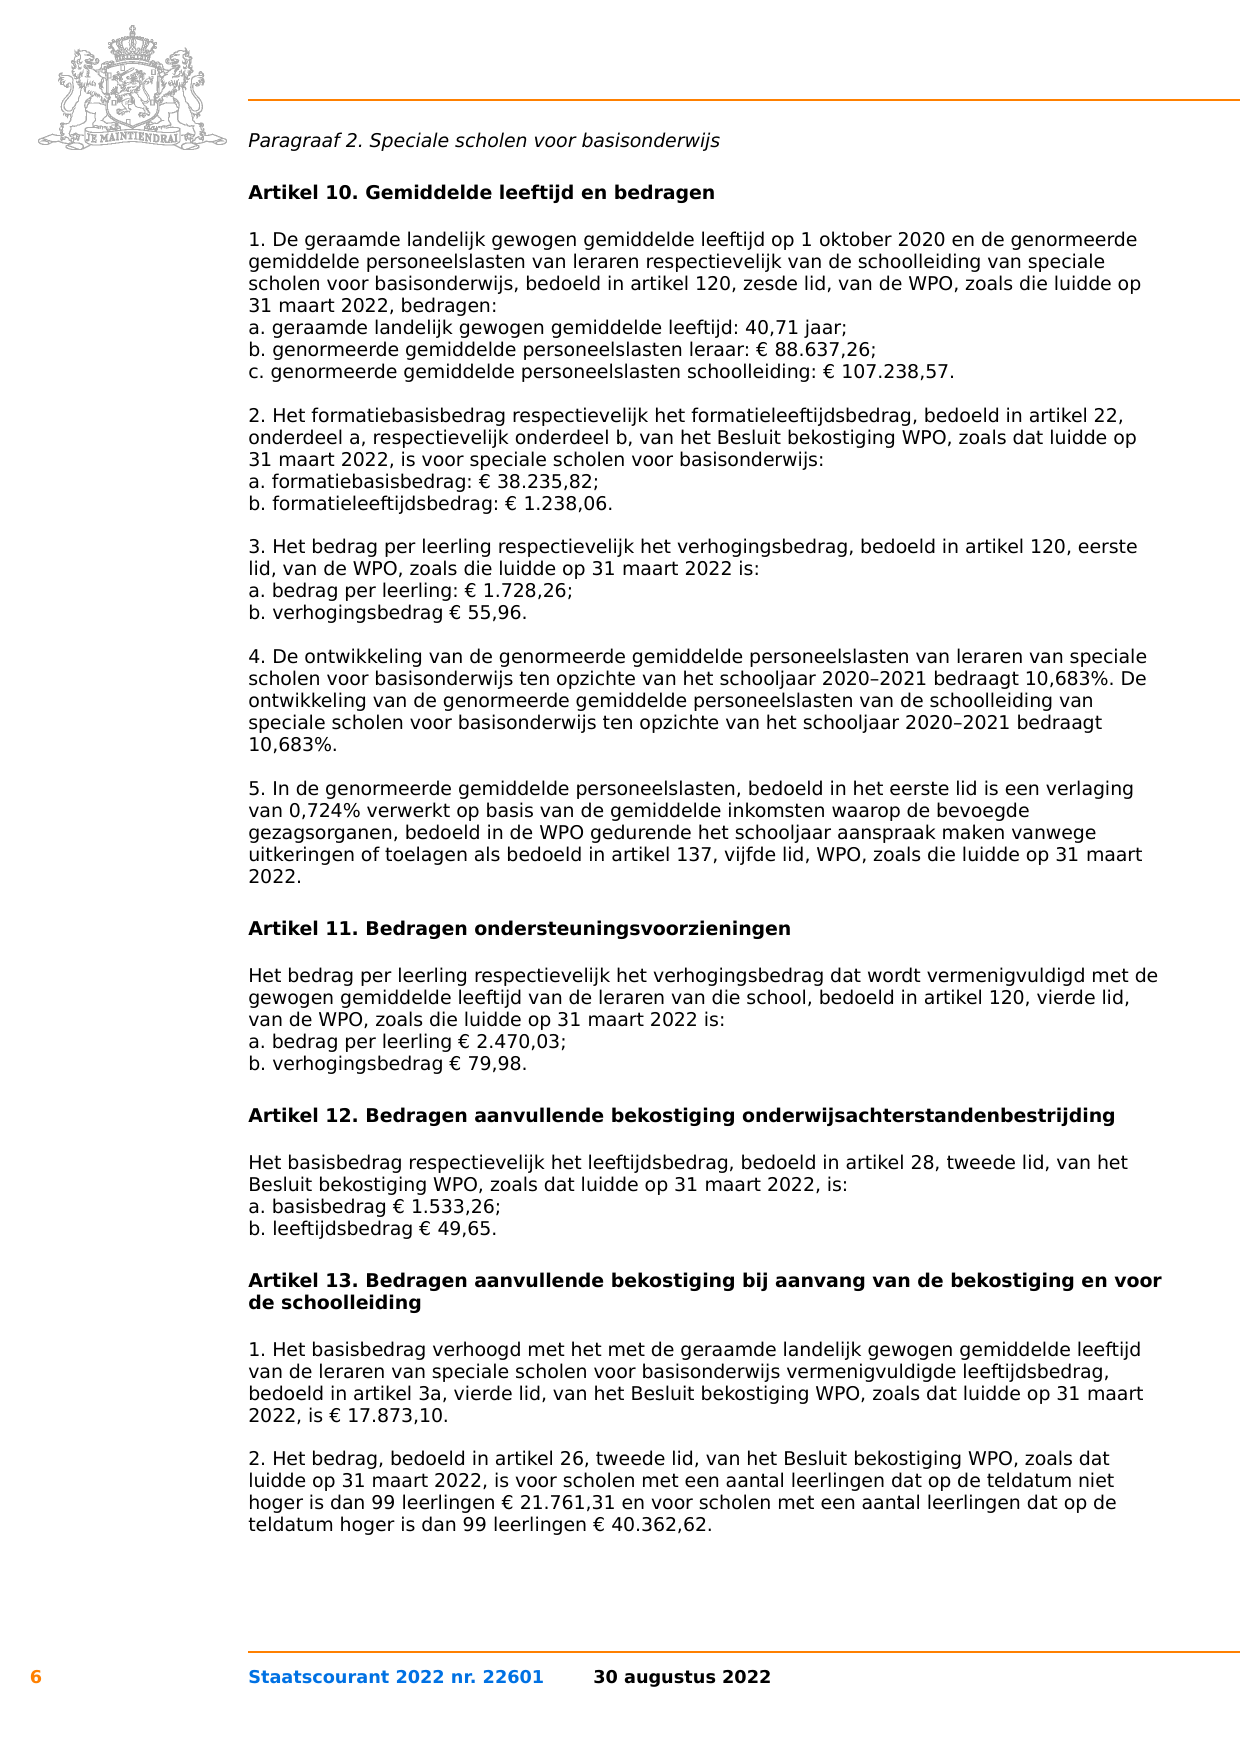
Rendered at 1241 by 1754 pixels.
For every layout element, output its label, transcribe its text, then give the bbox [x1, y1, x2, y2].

subtitle Paragraaf 2. Speciale scholen voor basisonderwijs [248, 130, 1163, 152]
picture [38, 25, 227, 150]
text c. genormeerde gemiddelde personeelslasten schoolleiding: € 107.238,57. [248, 361, 1163, 383]
subtitle Artikel 10. Gemiddelde leeftijd en bedragen [248, 182, 1163, 204]
text b. formatieleeftijdsbedrag: € 1.238,06. [248, 492, 1163, 514]
text a. bedrag per leerling: € 1.728,26; [248, 580, 1163, 602]
text b. genormeerde gemiddelde personeelslasten leraar: € 88.637,26; [248, 339, 1163, 361]
text a. formatiebasisbedrag: € 38.235,82; [248, 471, 1163, 492]
text 4. De ontwikkeling van de genormeerde gemiddelde personeelslasten van leraren van speciale scholen voor basisonderwijs ten opzichte van het schooljaar 2020–2021 bedraagt 10,683%. De ontwikkeling van de genormeerde gemiddelde personeelslasten van de schoolleiding van speciale scholen voor basisonderwijs ten opzichte van het schooljaar 2020–2021 bedraagt 10,683%. [248, 646, 1163, 756]
text 3. Het bedrag per leerling respectievelijk het verhogingsbedrag, bedoeld in artikel 120, eerste lid, van de WPO, zoals die luidde op 31 maart 2022 is: [248, 536, 1163, 580]
subtitle Artikel 13. Bedragen aanvullende bekostiging bij aanvang van de bekostiging en voor de schoolleiding [248, 1269, 1163, 1313]
text 1. Het basisbedrag verhoogd met het met de geraamde landelijk gewogen gemiddelde leeftijd van de leraren van speciale scholen voor basisonderwijs vermenigvuldigde leeftijdsbedrag, bedoeld in artikel 3a, vierde lid, van het Besluit bekostiging WPO, zoals dat luidde op 31 maart 2022, is € 17.873,10. [248, 1338, 1163, 1426]
text Het basisbedrag respectievelijk het leeftijdsbedrag, bedoeld in artikel 28, tweede lid, van het Besluit bekostiging WPO, zoals dat luidde op 31 maart 2022, is: [248, 1152, 1163, 1196]
text b. verhogingsbedrag € 79,98. [248, 1053, 1163, 1075]
text a. bedrag per leerling € 2.470,03; [248, 1031, 1163, 1053]
subtitle Artikel 11. Bedragen ondersteuningsvoorzieningen [248, 918, 1163, 940]
text b. verhogingsbedrag € 55,96. [248, 602, 1163, 624]
text 1. De geraamde landelijk gewogen gemiddelde leeftijd op 1 oktober 2020 en de genormeerde gemiddelde personeelslasten van leraren respectievelijk van de schoolleiding van speciale scholen voor basisonderwijs, bedoeld in artikel 120, zesde lid, van de WPO, zoals die luidde op 31 maart 2022, bedragen: [248, 229, 1163, 317]
text a. geraamde landelijk gewogen gemiddelde leeftijd: 40,71 jaar; [248, 317, 1163, 339]
subtitle Artikel 12. Bedragen aanvullende bekostiging onderwijsachterstandenbestrijding [248, 1105, 1163, 1127]
text Het bedrag per leerling respectievelijk het verhogingsbedrag dat wordt vermenigvuldigd met de gewogen gemiddelde leeftijd van de leraren van die school, bedoeld in artikel 120, vierde lid, van de WPO, zoals die luidde op 31 maart 2022 is: [248, 965, 1163, 1031]
text 5. In de genormeerde gemiddelde personeelslasten, bedoeld in het eerste lid is een verlaging van 0,724% verwerkt op basis van de gemiddelde inkomsten waarop de bevoegde gezagsorganen, bedoeld in de WPO gedurende het schooljaar aanspraak maken vanwege uitkeringen of toelagen als bedoeld in artikel 137, vijfde lid, WPO, zoals die luidde op 31 maart 2022. [248, 778, 1163, 888]
text a. basisbedrag € 1.533,26; [248, 1196, 1163, 1218]
text b. leeftijdsbedrag € 49,65. [248, 1218, 1163, 1239]
text 2. Het bedrag, bedoeld in artikel 26, tweede lid, van het Besluit bekostiging WPO, zoals dat luidde op 31 maart 2022, is voor scholen met een aantal leerlingen dat op de teldatum niet hoger is dan 99 leerlingen € 21.761,31 en voor scholen met een aantal leerlingen dat op de teldatum hoger is dan 99 leerlingen € 40.362,62. [248, 1448, 1163, 1536]
text 2. Het formatiebasisbedrag respectievelijk het formatieleeftijdsbedrag, bedoeld in artikel 22, onderdeel a, respectievelijk onderdeel b, van het Besluit bekostiging WPO, zoals dat luidde op 31 maart 2022, is voor speciale scholen voor basisonderwijs: [248, 404, 1163, 471]
